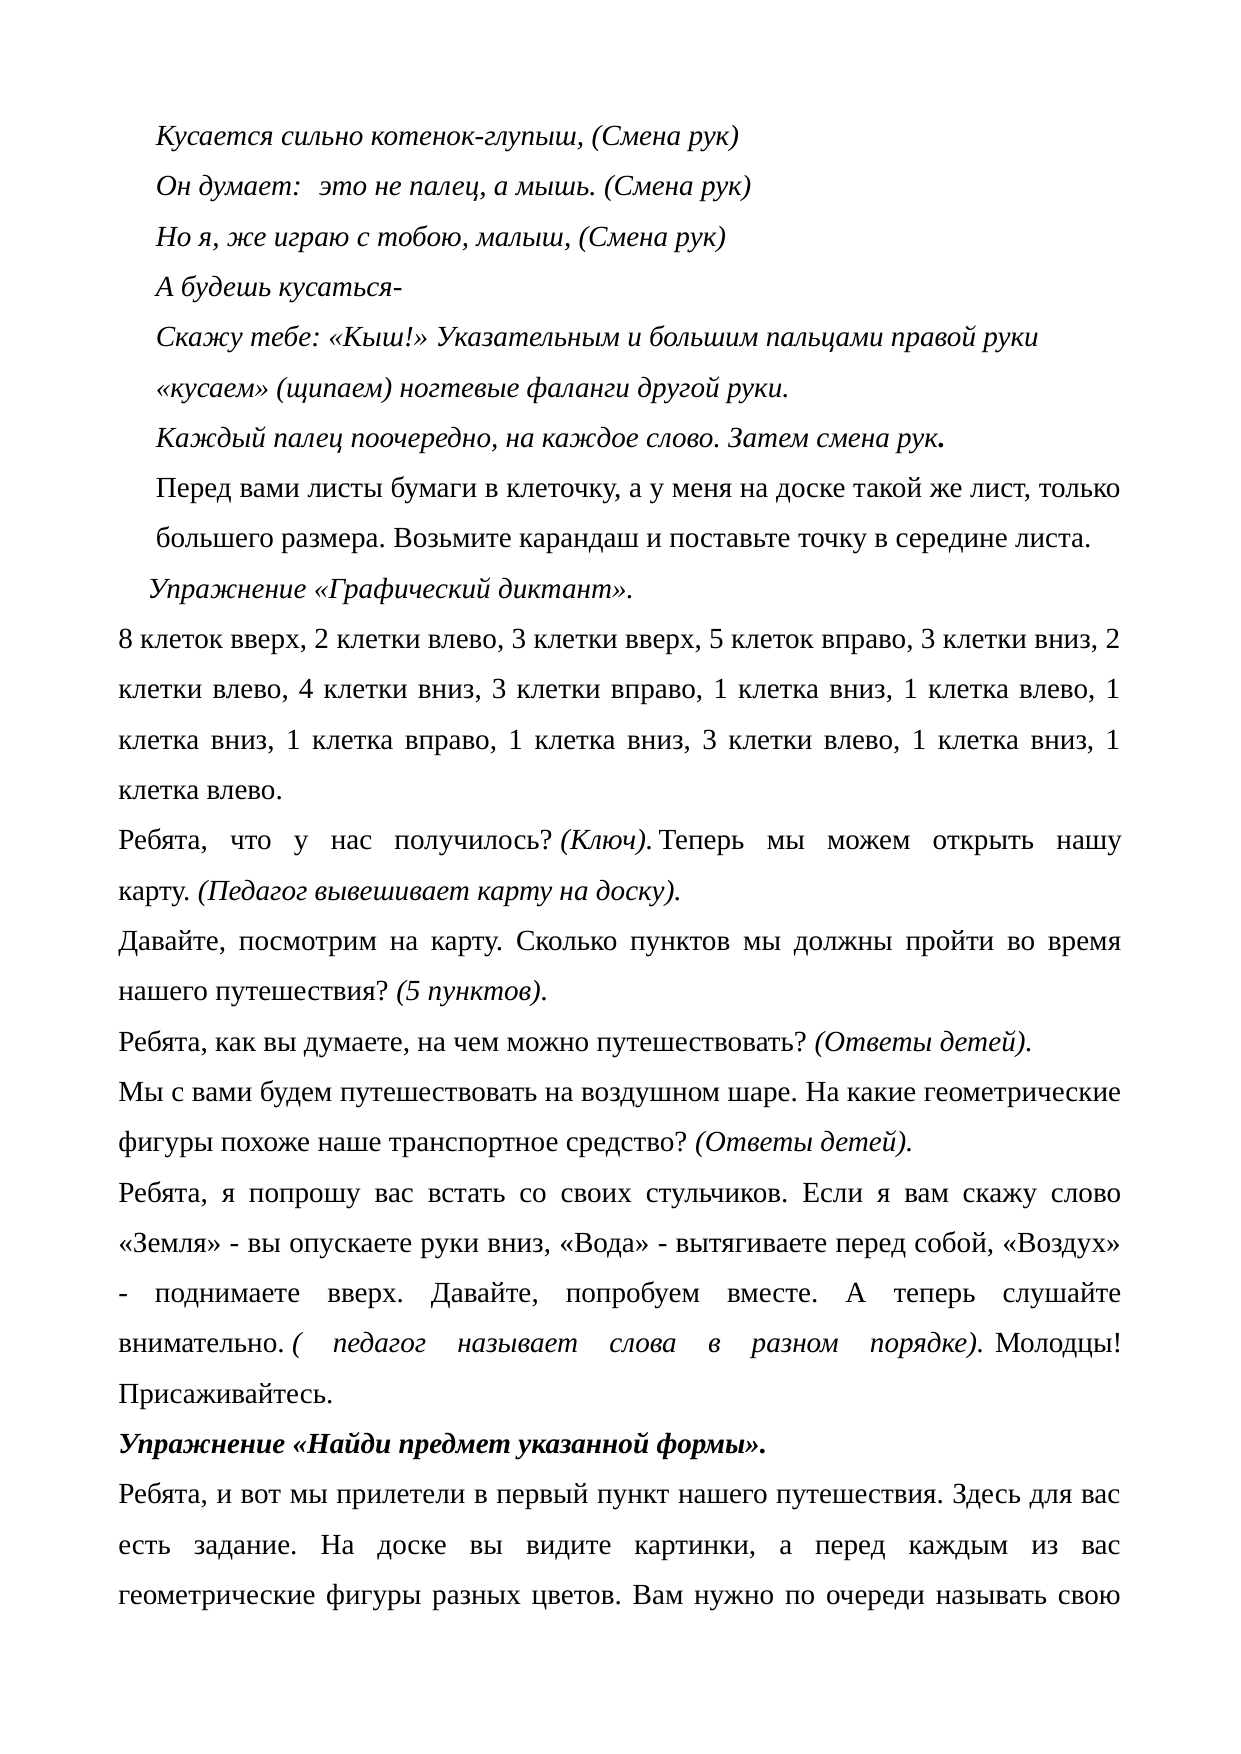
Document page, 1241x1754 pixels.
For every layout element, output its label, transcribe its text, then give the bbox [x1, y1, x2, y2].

text Перед вами листы бумаги в клеточку, а у меня на доске такой же лист, только большего размера. Возьмите карандаш и поставьте точку в середине листа. [156, 470, 1122, 554]
text Но я, же играю с тобою, малыш, (Смена рук) [156, 219, 1122, 252]
text Кусается сильно котенок-глупыш, (Смена рук) [156, 118, 1122, 152]
text Ребята, и вот мы прилетели в первый пункт нашего путешествия. Здесь для вас есть задание. На доске вы видите картинки, а перед каждым из вас геометрические фигуры разных цветов. Вам нужно по очереди называть свою [118, 1477, 1122, 1611]
text Упражнение «Найди предмет указанной формы». [118, 1426, 1122, 1460]
text 8 клеток вверх, 2 клетки влево, 3 клетки вверх, 5 клеток вправо, 3 клетки вниз, 2 клетки влево, 4 клетки вниз, 3 клетки вправо, 1 клетка вниз, 1 клетка влево, 1 клетка вниз, 1 клетка вправо, 1 клетка вниз, 3 клетки влево, 1 клетка вниз, 1 клетка влево. [118, 621, 1122, 806]
text Ребята, я попрошу вас встать со своих стульчиков. Если я вам скажу слово «Земля» - вы опускаете руки вниз, «Вода» - вытягиваете перед собой, «Воздух» - поднимаете вверх. Давайте, попробуем вместе. А теперь слушайте внимательно. ( педагог называет слова в разном порядке). Молодцы! Присаживайтесь. [118, 1175, 1122, 1409]
text Давайте, посмотрим на карту. Сколько пунктов мы должны пройти во время нашего путешествия? (5 пунктов). [118, 923, 1122, 1007]
text Упражнение «Графический диктант». [118, 571, 1122, 604]
text Ребята, что у нас получилось? (Ключ). Теперь мы можем открыть нашу карту. (Педагог вывешивает карту на доску). [118, 822, 1122, 906]
text Ребята, как вы думаете, на чем можно путешествовать? (Ответы детей). [118, 1024, 1122, 1057]
text «кусаем» (щипаем) ногтевые фаланги другой руки. [156, 370, 1122, 403]
text Скажу тебе: «Кыш!» Указательным и большим пальцами правой руки [156, 319, 1122, 353]
text Каждый палец поочередно, на каждое слово. Затем смена рук. [156, 420, 1122, 453]
text А будешь кусаться- [156, 269, 1122, 303]
text Он думает: это не палец, а мышь. (Смена рук) [156, 168, 1122, 202]
text Мы с вами будем путешествовать на воздушном шаре. На какие геометрические фигуры похоже наше транспортное средство? (Ответы детей). [118, 1074, 1122, 1158]
